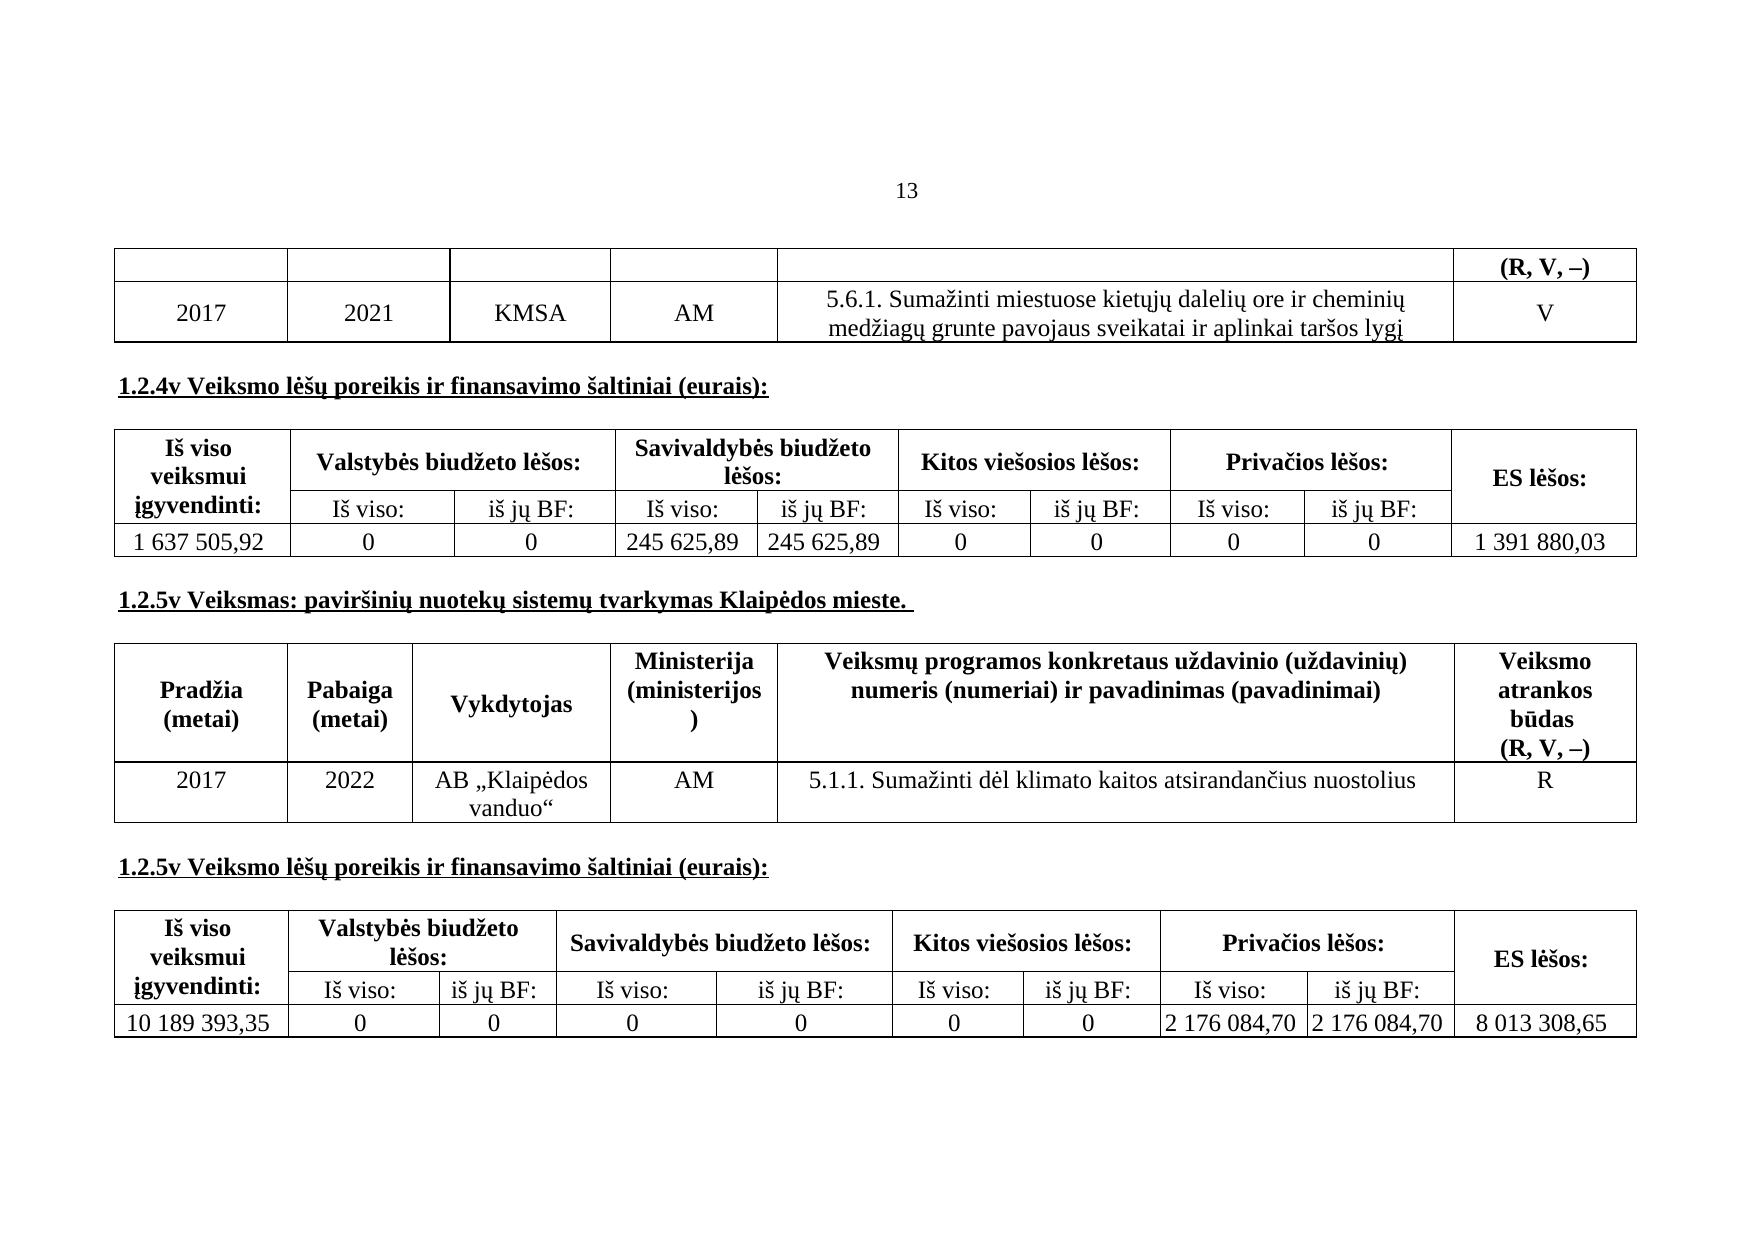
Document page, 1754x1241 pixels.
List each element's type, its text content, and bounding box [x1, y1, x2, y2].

table_header ES lėšos: [1455, 911, 1636, 1004]
table_header Ministerija (ministerijos) [611, 644, 777, 761]
table_cell R [1455, 763, 1636, 822]
table_cell iš jų BF: [1031, 491, 1170, 523]
table_cell Iš viso: [893, 972, 1023, 1004]
table_cell 0 [893, 1005, 1023, 1036]
table_cell Iš viso: [289, 972, 439, 1004]
table_cell iš jų BF: [717, 972, 892, 1004]
text 1.2.5v Veiksmo lėšų poreikis ir finansavimo šaltiniai (eurais): [118, 852, 1695, 881]
table_header Veiksmo atrankos būdas (R, V, –) [1455, 644, 1636, 761]
table_header Pradžia (metai) [115, 644, 287, 761]
table_cell 2017 [115, 282, 287, 341]
text 1.2.5v Veiksmas: paviršinių nuotekų sistemų tvarkymas Klaipėdos mieste. [118, 585, 1695, 614]
table_cell Iš viso: [899, 491, 1030, 523]
table_header (R, V, –) [1454, 249, 1636, 281]
table_cell 2 176 084,70 [1308, 1005, 1454, 1036]
table_cell AB „Klaipėdos vanduo“ [413, 763, 610, 822]
table_cell AM [611, 282, 777, 341]
table_header Iš viso veiksmui įgyvendinti: [115, 430, 290, 523]
table_header Valstybės biudžeto lėšos: [291, 430, 615, 490]
table_cell 2021 [288, 282, 449, 341]
table_cell iš jų BF: [455, 491, 615, 523]
table_cell 8 013 308,65 [1455, 1005, 1636, 1036]
table_cell iš jų BF: [1305, 491, 1451, 523]
table_cell 245 625,89 [758, 524, 898, 556]
table_cell 5.6.1. Sumažinti miestuose kietųjų dalelių ore ir cheminių medžiagų grunte pavojaus sveikatai ir aplinkai taršos lygį [778, 282, 1453, 341]
table_header Savivaldybės biudžeto lėšos: [557, 911, 892, 971]
table_header Savivaldybės biudžeto lėšos: [616, 430, 898, 490]
table_cell 1 391 880,03 [1452, 524, 1636, 556]
table_cell 1 637 505,92 [115, 524, 290, 556]
table_header Kitos viešosios lėšos: [893, 911, 1160, 971]
table_cell 0 [289, 1005, 439, 1036]
table_header Vykdytojas [413, 644, 610, 761]
table_cell 10 189 393,35 [115, 1005, 288, 1036]
table_cell 0 [1031, 524, 1170, 556]
table_cell 0 [557, 1005, 716, 1036]
table_cell iš jų BF: [1024, 972, 1160, 1004]
table_cell 0 [1024, 1005, 1160, 1036]
table_header [611, 249, 777, 281]
table_cell 0 [455, 524, 615, 556]
table_header Valstybės biudžeto lėšos: [289, 911, 556, 971]
table_cell Iš viso: [557, 972, 716, 1004]
table_cell KMSA [451, 282, 610, 341]
table_cell 0 [1305, 524, 1451, 556]
table_cell Iš viso: [1161, 972, 1307, 1004]
table_cell 0 [1171, 524, 1304, 556]
table_cell iš jų BF: [440, 972, 556, 1004]
table_cell 245 625,89 [616, 524, 757, 556]
table_cell 2022 [288, 763, 412, 822]
table_cell Iš viso: [1171, 491, 1304, 523]
table_cell Iš viso: [616, 491, 757, 523]
table_cell 5.1.1. Sumažinti dėl klimato kaitos atsirandančius nuostolius [778, 763, 1454, 822]
table_cell iš jų BF: [758, 491, 898, 523]
text 1.2.4v Veiksmo lėšų poreikis ir finansavimo šaltiniai (eurais): [118, 371, 1695, 400]
table_header Privačios lėšos: [1171, 430, 1451, 490]
table_cell 2 176 084,70 [1161, 1005, 1307, 1036]
table_cell 0 [440, 1005, 556, 1036]
table_header [288, 249, 449, 281]
table_cell 2017 [115, 763, 287, 822]
table_header [115, 249, 287, 281]
table_header Iš viso veiksmui įgyvendinti: [115, 911, 288, 1004]
table_cell Iš viso: [291, 491, 454, 523]
table_cell iš jų BF: [1308, 972, 1454, 1004]
table_cell AM [611, 763, 777, 822]
table_cell 0 [291, 524, 454, 556]
table_cell 0 [899, 524, 1030, 556]
table_header Veiksmų programos konkretaus uždavinio (uždavinių) numeris (numeriai) ir pavadinimas (pavadinimai) [778, 644, 1454, 761]
table_header [451, 249, 610, 281]
table_header [778, 249, 1453, 281]
table_header Kitos viešosios lėšos: [899, 430, 1170, 490]
table_cell 0 [717, 1005, 892, 1036]
table_header Pabaiga (metai) [288, 644, 412, 761]
table_header Privačios lėšos: [1161, 911, 1454, 971]
table_cell V [1454, 282, 1636, 341]
table_header ES lėšos: [1452, 430, 1636, 523]
